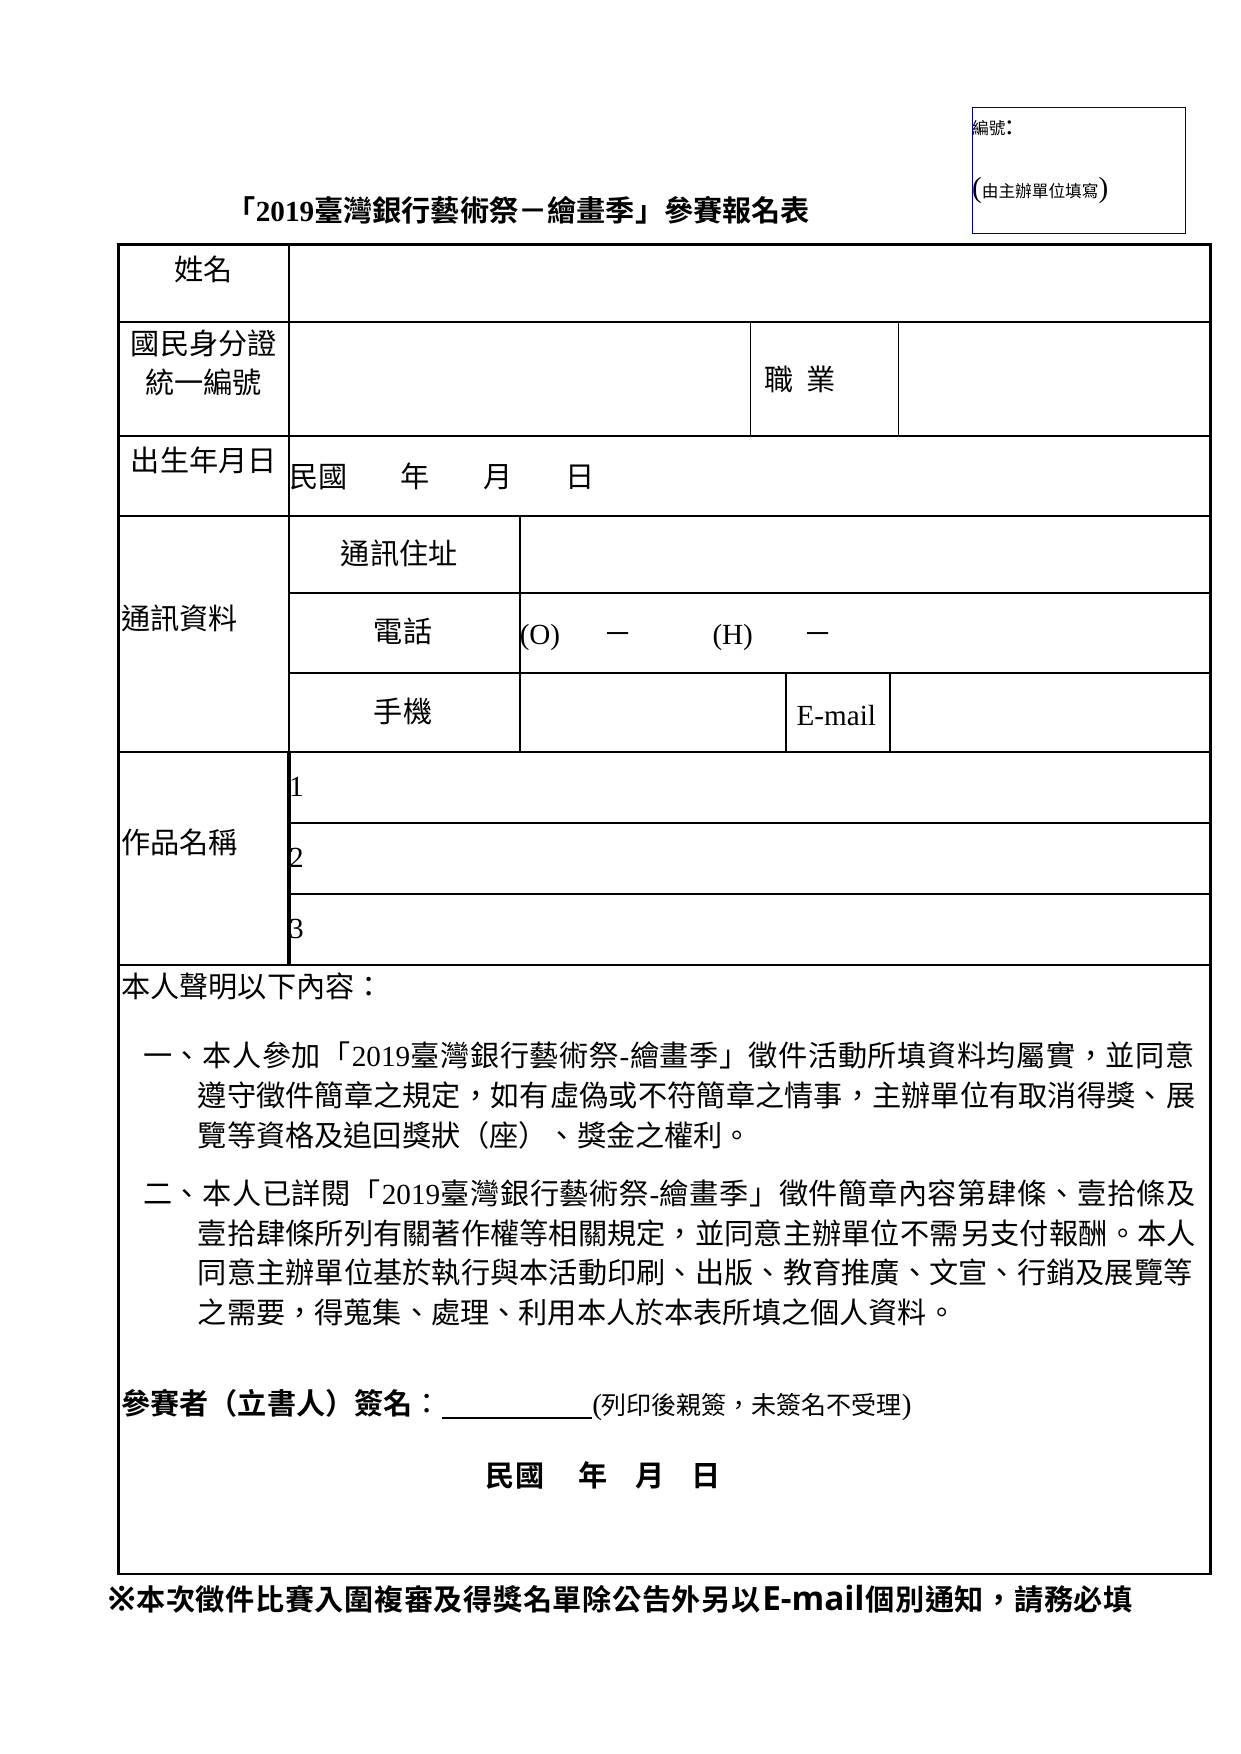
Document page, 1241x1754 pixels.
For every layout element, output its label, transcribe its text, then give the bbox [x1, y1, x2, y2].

table_cell [290, 323, 750, 435]
table_header [290, 246, 1209, 321]
table_cell 1 [291, 753, 1209, 822]
table_header 編號: (由主辦單位填寫) [973, 108, 1185, 233]
table_cell (O) － (H) － [521, 594, 1209, 672]
table_cell 電話 [290, 594, 519, 672]
table_cell [891, 674, 1209, 751]
text ※本次徵件比賽入圍複審及得獎名單除公告外另以E-mail個別通知，請務必填 [107, 1575, 1133, 1620]
table_cell 職 業 [751, 323, 898, 435]
table_cell E-mail [787, 674, 889, 751]
table_cell 本人聲明以下內容： 一、本人參加「2019臺灣銀行藝術祭-繪畫季」徵件活動所填資料均屬實，並同意遵守徵件簡章之規定，如有虛偽或不符簡章之情事，主辦單位有取消得獎、展覽等資格及追回獎狀（座）、獎金之權利。 二、本人已詳閱「2019臺灣銀行藝術祭-繪畫季」徵件簡章內容第肆條、壹拾條及壹拾肆條所列有關著作權等相關規定，並同意主辦單位不需另支付報酬。本人同意主辦單位基於執行與本活動印刷、出版、教育推廣、文宣、行銷及展覽等之需要，得蒐集、處理、利用本人於本表所填之個人資料。 參賽者（立書人）簽名： (列印後親簽，未簽名不受理) 民國 年 月 日 [120, 966, 1209, 1573]
table_cell 民國 年 月 日 [290, 437, 1209, 515]
table_cell 通訊資料 [120, 517, 288, 751]
table_cell 作品名稱 [120, 753, 287, 964]
table_cell 3 [291, 895, 1209, 964]
table_cell [521, 674, 785, 751]
table_cell 國民身分證 統一編號 [120, 323, 288, 435]
text 「2019臺灣銀行藝術祭－繪畫季」參賽報名表 [118, 191, 972, 230]
table_cell 2 [291, 824, 1209, 893]
table_cell [899, 323, 1209, 435]
table_cell 出生年月日 [120, 437, 288, 515]
table_cell 手機 [290, 674, 519, 751]
table_header 姓名 [120, 246, 288, 321]
table_cell 通訊住址 [290, 517, 519, 592]
table_cell [521, 517, 1209, 592]
